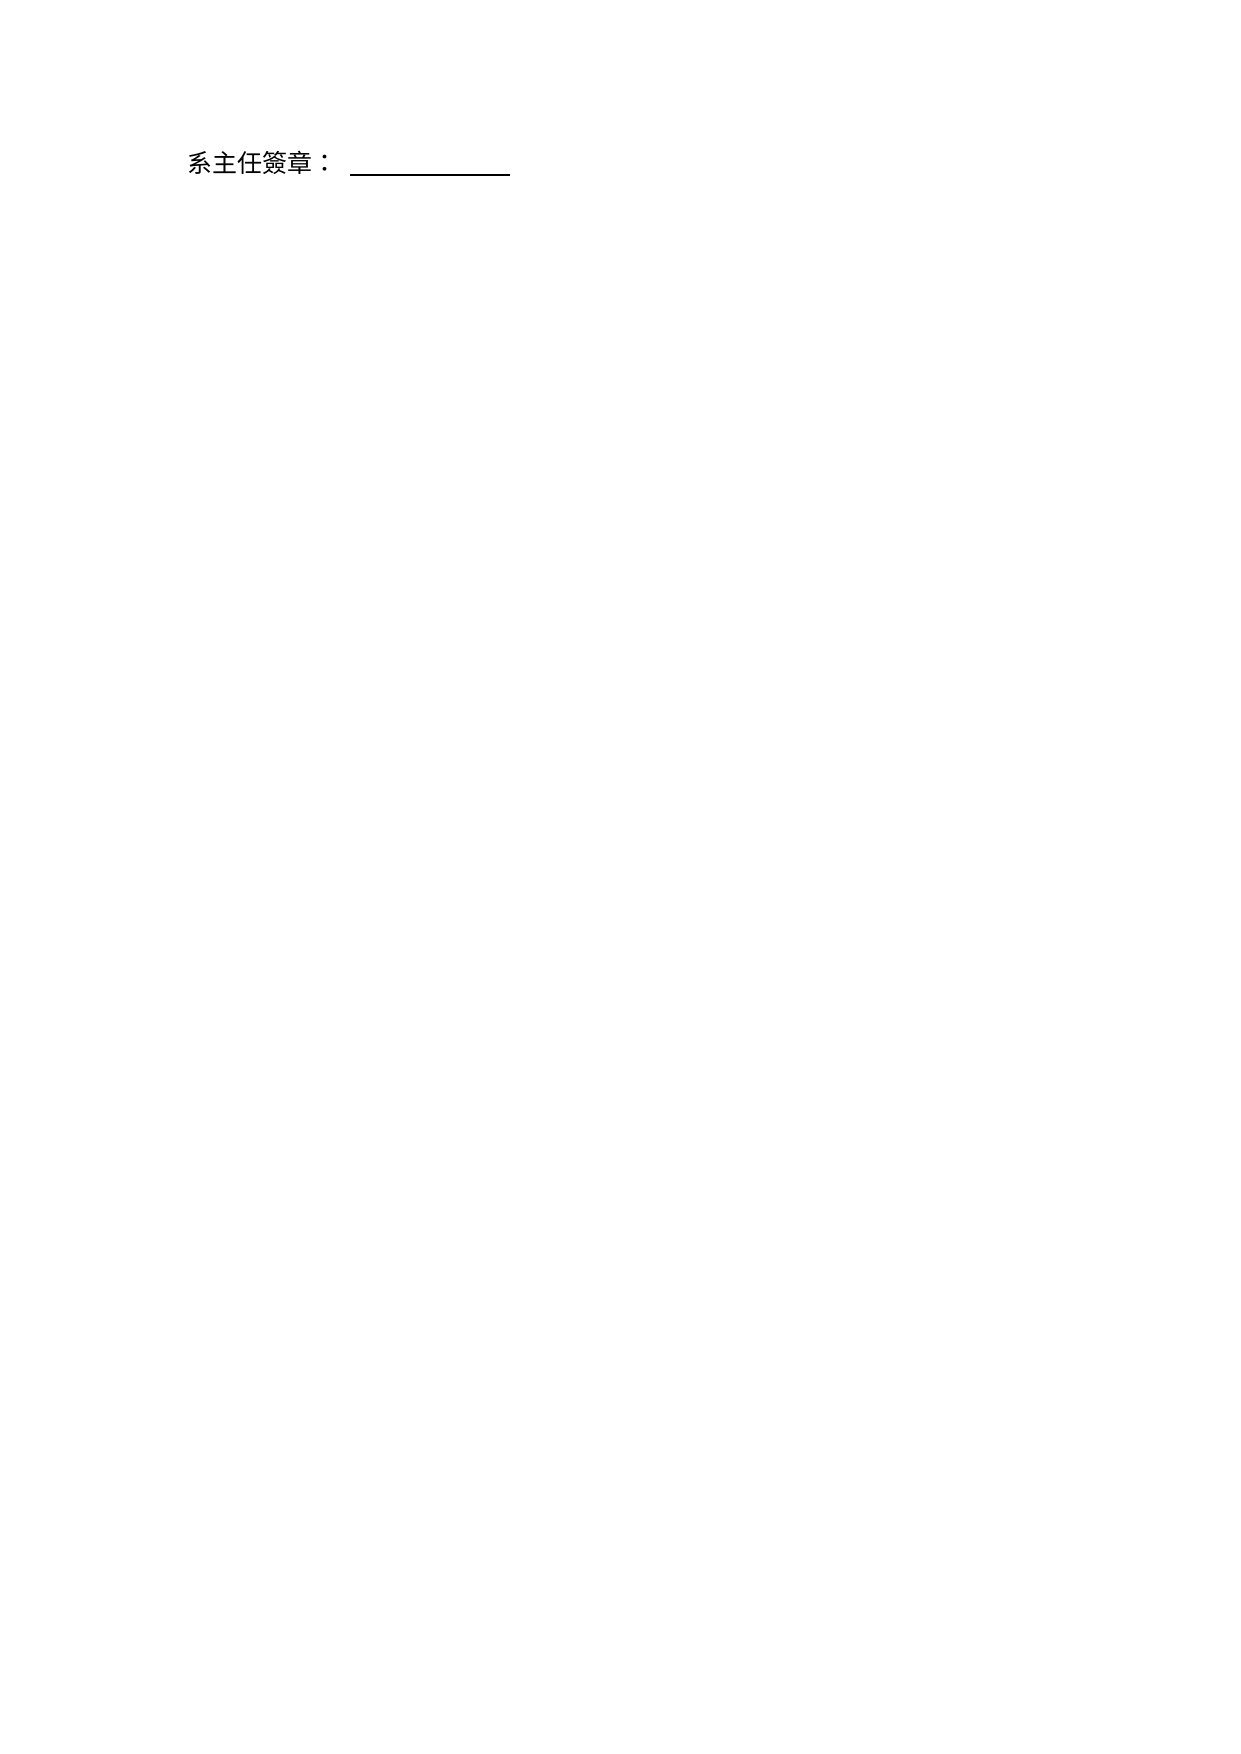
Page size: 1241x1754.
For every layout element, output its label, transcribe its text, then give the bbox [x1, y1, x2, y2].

text 系主任簽章： [187, 144, 1065, 180]
